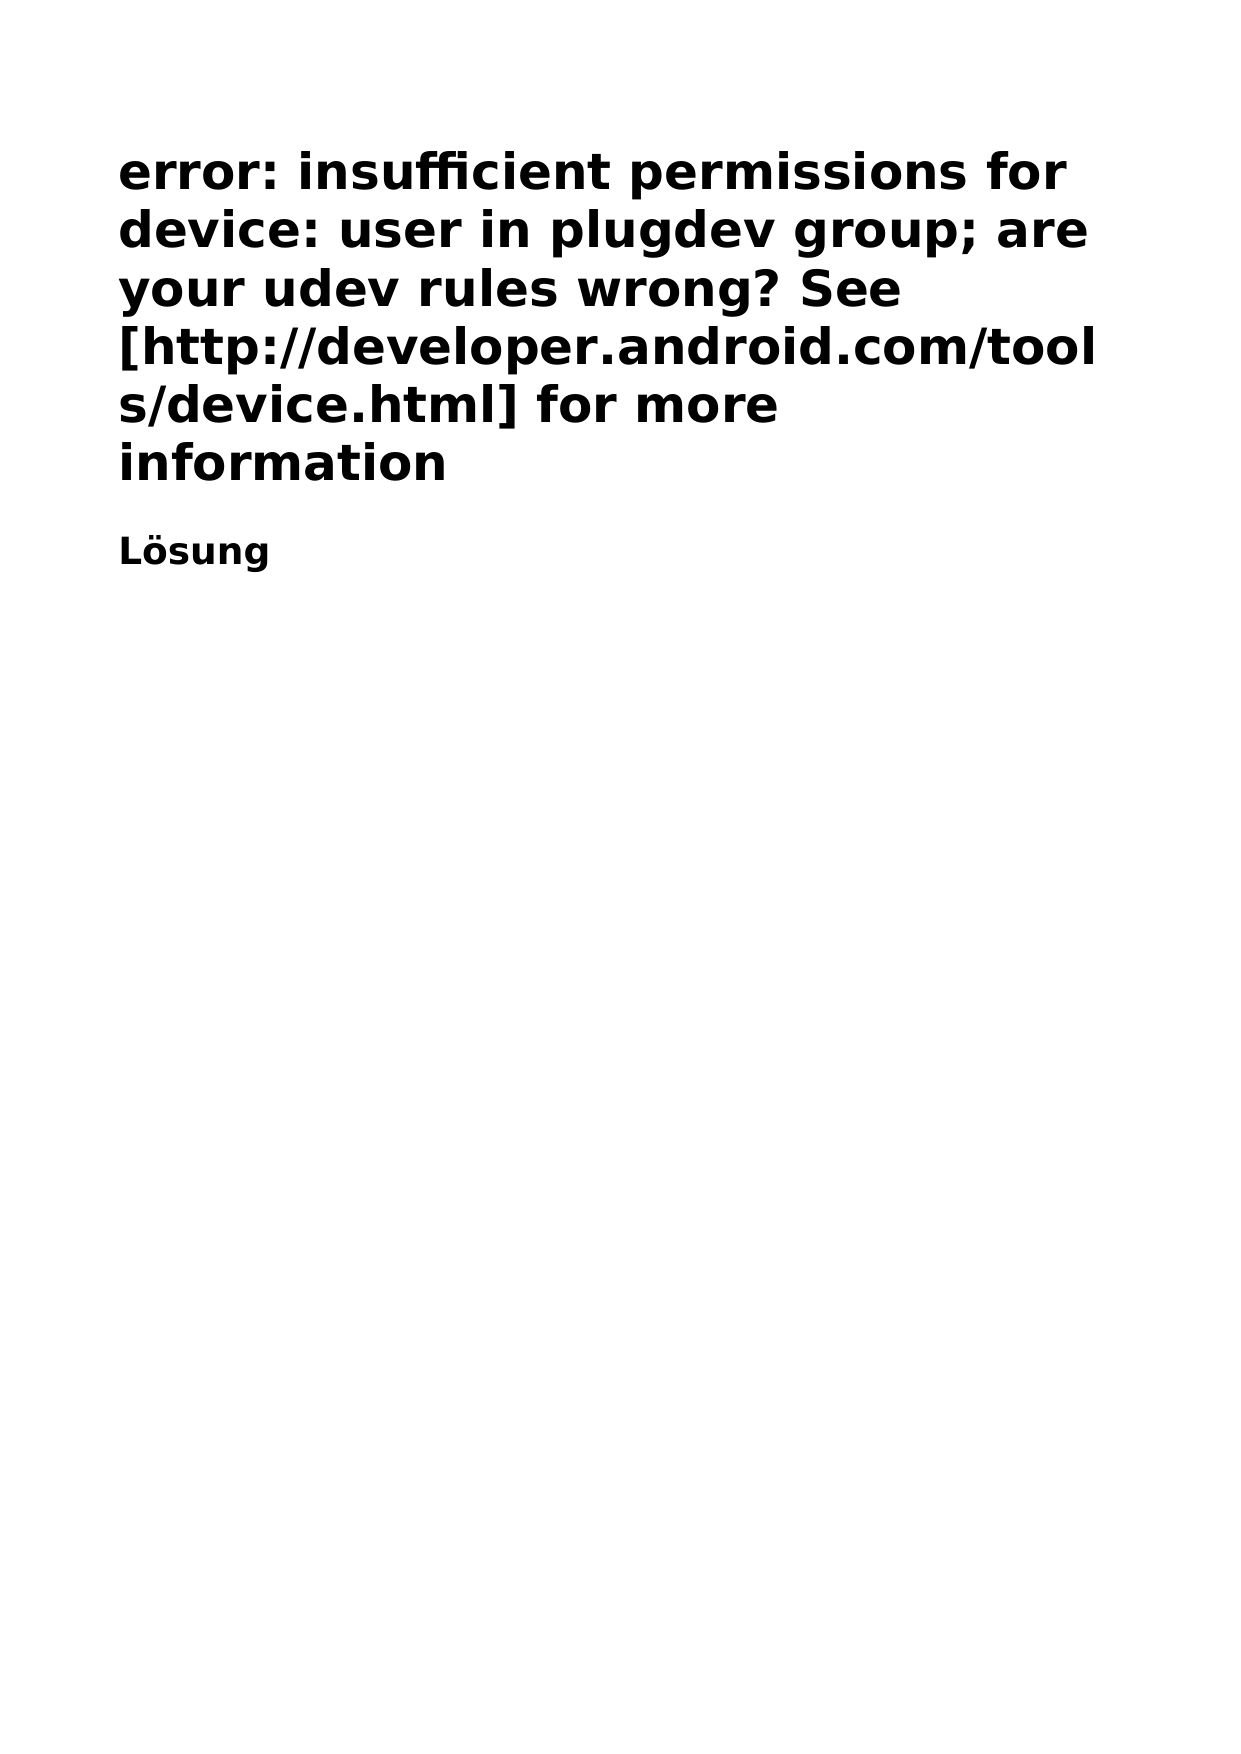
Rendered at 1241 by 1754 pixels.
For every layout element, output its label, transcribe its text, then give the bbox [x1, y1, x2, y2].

subtitle Lösung [118, 530, 1122, 574]
subtitle error: insufficient permissions for device: user in plugdev group; are your udev rules wrong? See [http://developer.android.com/tools/device.html] for more information [118, 143, 1122, 492]
